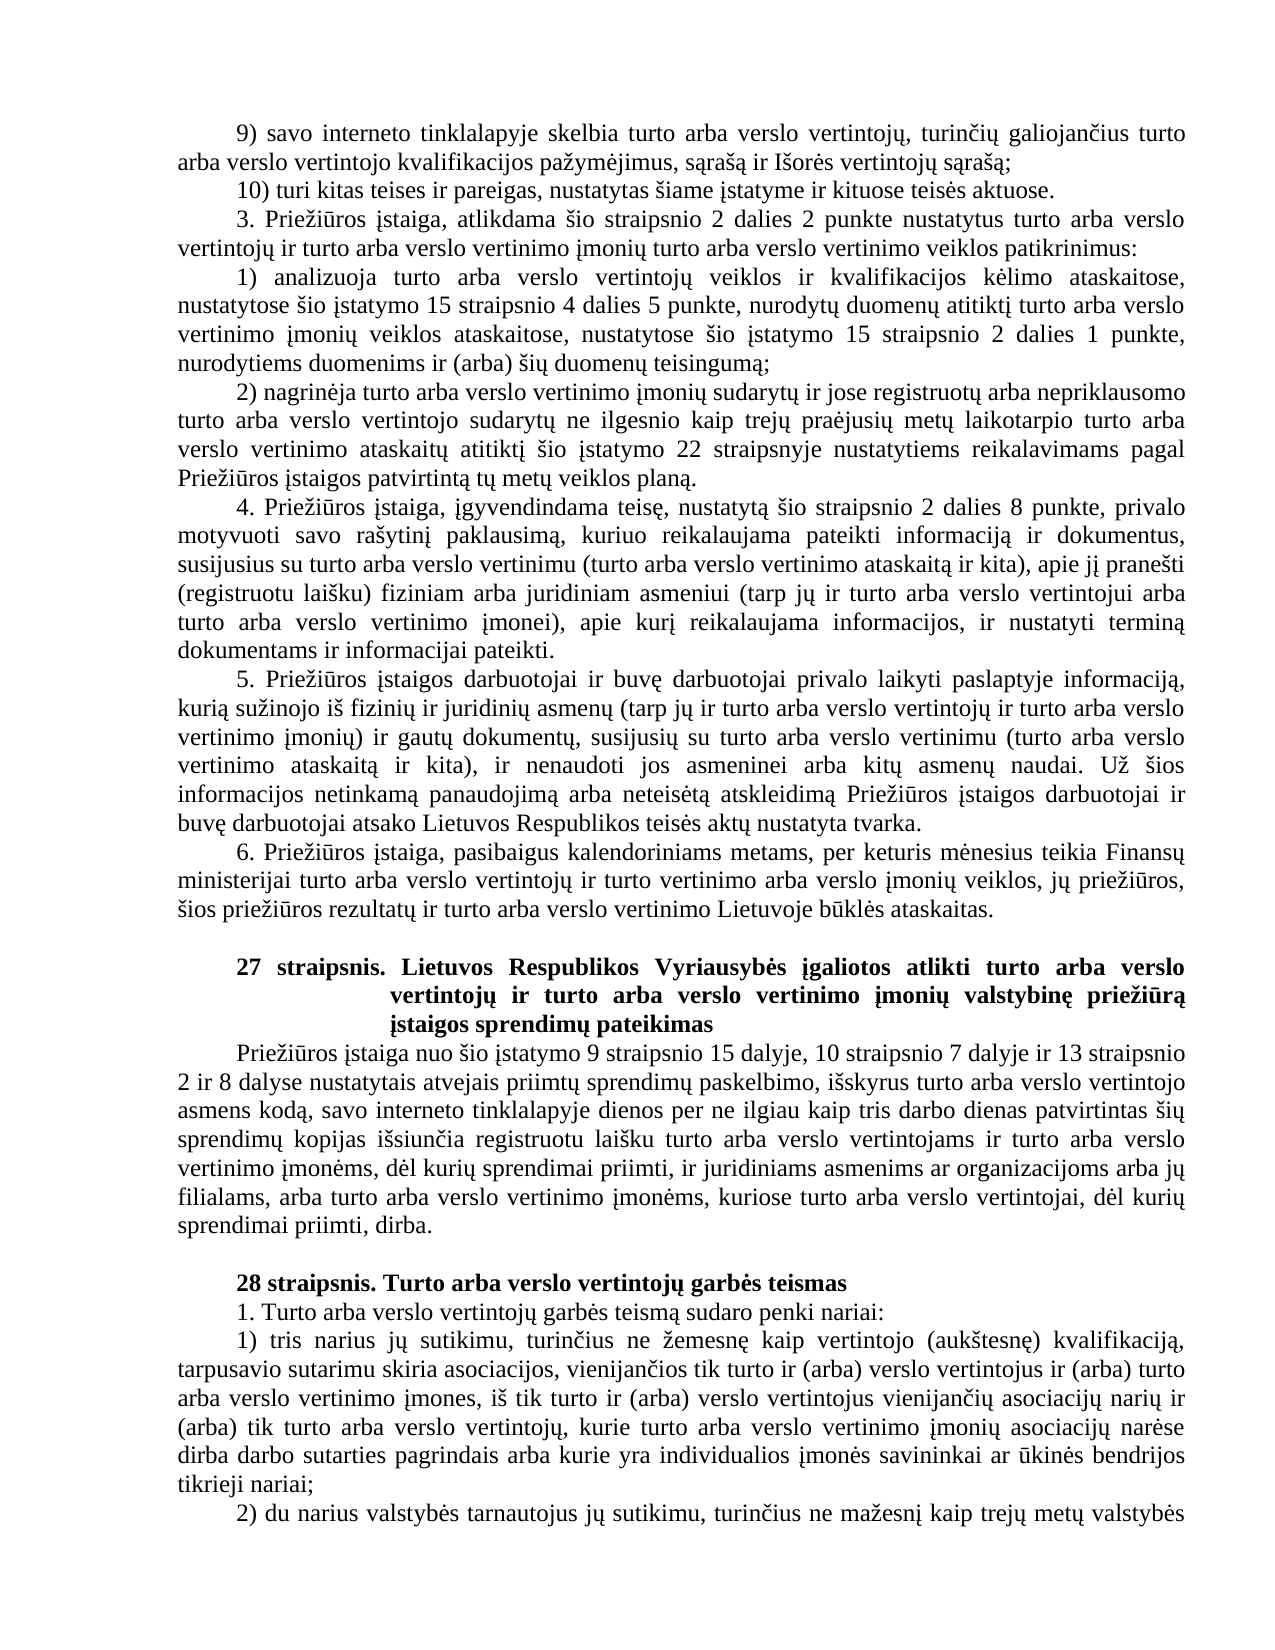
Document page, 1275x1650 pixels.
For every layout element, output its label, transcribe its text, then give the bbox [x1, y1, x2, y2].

text 1) analizuoja turto arba verslo vertintojų veiklos ir kvalifikacijos kėlimo ataskaitose, nustatytose šio įstatymo 15 straipsnio 4 dalies 5 punkte, nurodytų duomenų atitiktį turto arba verslo vertinimo įmonių veiklos ataskaitose, nustatytose šio įstatymo 15 straipsnio 2 dalies 1 punkte, nurodytiems duomenims ir (arba) šių duomenų teisingumą; [177, 262, 1186, 377]
text 5. Priežiūros įstaigos darbuotojai ir buvę darbuotojai privalo laikyti paslaptyje informaciją, kurią sužinojo iš fizinių ir juridinių asmenų (tarp jų ir turto arba verslo vertintojų ir turto arba verslo vertinimo įmonių) ir gautų dokumentų, susijusių su turto arba verslo vertinimu (turto arba verslo vertinimo ataskaitą ir kita), ir nenaudoti jos asmeninei arba kitų asmenų naudai. Už šios informacijos netinkamą panaudojimą arba neteisėtą atskleidimą Priežiūros įstaigos darbuotojai ir buvę darbuotojai atsako Lietuvos Respublikos teisės aktų nustatyta tvarka. [177, 664, 1186, 837]
text Priežiūros įstaiga nuo šio įstatymo 9 straipsnio 15 dalyje, 10 straipsnio 7 dalyje ir 13 straipsnio 2 ir 8 dalyse nustatytais atvejais priimtų sprendimų paskelbimo, išskyrus turto arba verslo vertintojo asmens kodą, savo interneto tinklalapyje dienos per ne ilgiau kaip tris darbo dienas patvirtintas šių sprendimų kopijas išsiunčia registruotu laišku turto arba verslo vertintojams ir turto arba verslo vertinimo įmonėms, dėl kurių sprendimai priimti, ir juridiniams asmenims ar organizacijoms arba jų filialams, arba turto arba verslo vertinimo įmonėms, kuriose turto arba verslo vertintojai, dėl kurių sprendimai priimti, dirba. [177, 1038, 1186, 1239]
text 6. Priežiūros įstaiga, pasibaigus kalendoriniams metams, per keturis mėnesius teikia Finansų ministerijai turto arba verslo vertintojų ir turto vertinimo arba verslo įmonių veiklos, jų priežiūros, šios priežiūros rezultatų ir turto arba verslo vertinimo Lietuvoje būklės ataskaitas. [177, 837, 1186, 923]
text 10) turi kitas teises ir pareigas, nustatytas šiame įstatyme ir kituose teisės aktuose. [177, 176, 1186, 204]
text 1) tris narius jų sutikimu, turinčius ne žemesnę kaip vertintojo (aukštesnę) kvalifikaciją, tarpusavio sutarimu skiria asociacijos, vienijančios tik turto ir (arba) verslo vertintojus ir (arba) turto arba verslo vertinimo įmones, iš tik turto ir (arba) verslo vertintojus vienijančių asociacijų narių ir (arba) tik turto arba verslo vertintojų, kurie turto arba verslo vertinimo įmonių asociacijų narėse dirba darbo sutarties pagrindais arba kurie yra individualios įmonės savininkai ar ūkinės bendrijos tikrieji nariai; [177, 1326, 1186, 1498]
text 2) du narius valstybės tarnautojus jų sutikimu, turinčius ne mažesnį kaip trejų metų valstybės [177, 1498, 1186, 1527]
text 27 straipsnis. Lietuvos Respublikos Vyriausybės įgaliotos atlikti turto arba verslo vertintojų ir turto arba verslo vertinimo įmonių valstybinę priežiūrą įstaigos sprendimų pateikimas [236, 952, 1186, 1038]
text 3. Priežiūros įstaiga, atlikdama šio straipsnio 2 dalies 2 punkte nustatytus turto arba verslo vertintojų ir turto arba verslo vertinimo įmonių turto arba verslo vertinimo veiklos patikrinimus: [177, 204, 1186, 262]
text 1. Turto arba verslo vertintojų garbės teismą sudaro penki nariai: [177, 1297, 1186, 1326]
text 28 straipsnis. Turto arba verslo vertintojų garbės teismas [177, 1268, 1186, 1297]
text 4. Priežiūros įstaiga, įgyvendindama teisę, nustatytą šio straipsnio 2 dalies 8 punkte, privalo motyvuoti savo rašytinį paklausimą, kuriuo reikalaujama pateikti informaciją ir dokumentus, susijusius su turto arba verslo vertinimu (turto arba verslo vertinimo ataskaitą ir kita), apie jį pranešti (registruotu laišku) fiziniam arba juridiniam asmeniui (tarp jų ir turto arba verslo vertintojui arba turto arba verslo vertinimo įmonei), apie kurį reikalaujama informacijos, ir nustatyti terminą dokumentams ir informacijai pateikti. [177, 492, 1186, 664]
text 9) savo interneto tinklalapyje skelbia turto arba verslo vertintojų, turinčių galiojančius turto arba verslo vertintojo kvalifikacijos pažymėjimus, sąrašą ir Išorės vertintojų sąrašą; [177, 118, 1186, 176]
text 2) nagrinėja turto arba verslo vertinimo įmonių sudarytų ir jose registruotų arba nepriklausomo turto arba verslo vertintojo sudarytų ne ilgesnio kaip trejų praėjusių metų laikotarpio turto arba verslo vertinimo ataskaitų atitiktį šio įstatymo 22 straipsnyje nustatytiems reikalavimams pagal Priežiūros įstaigos patvirtintą tų metų veiklos planą. [177, 377, 1186, 492]
